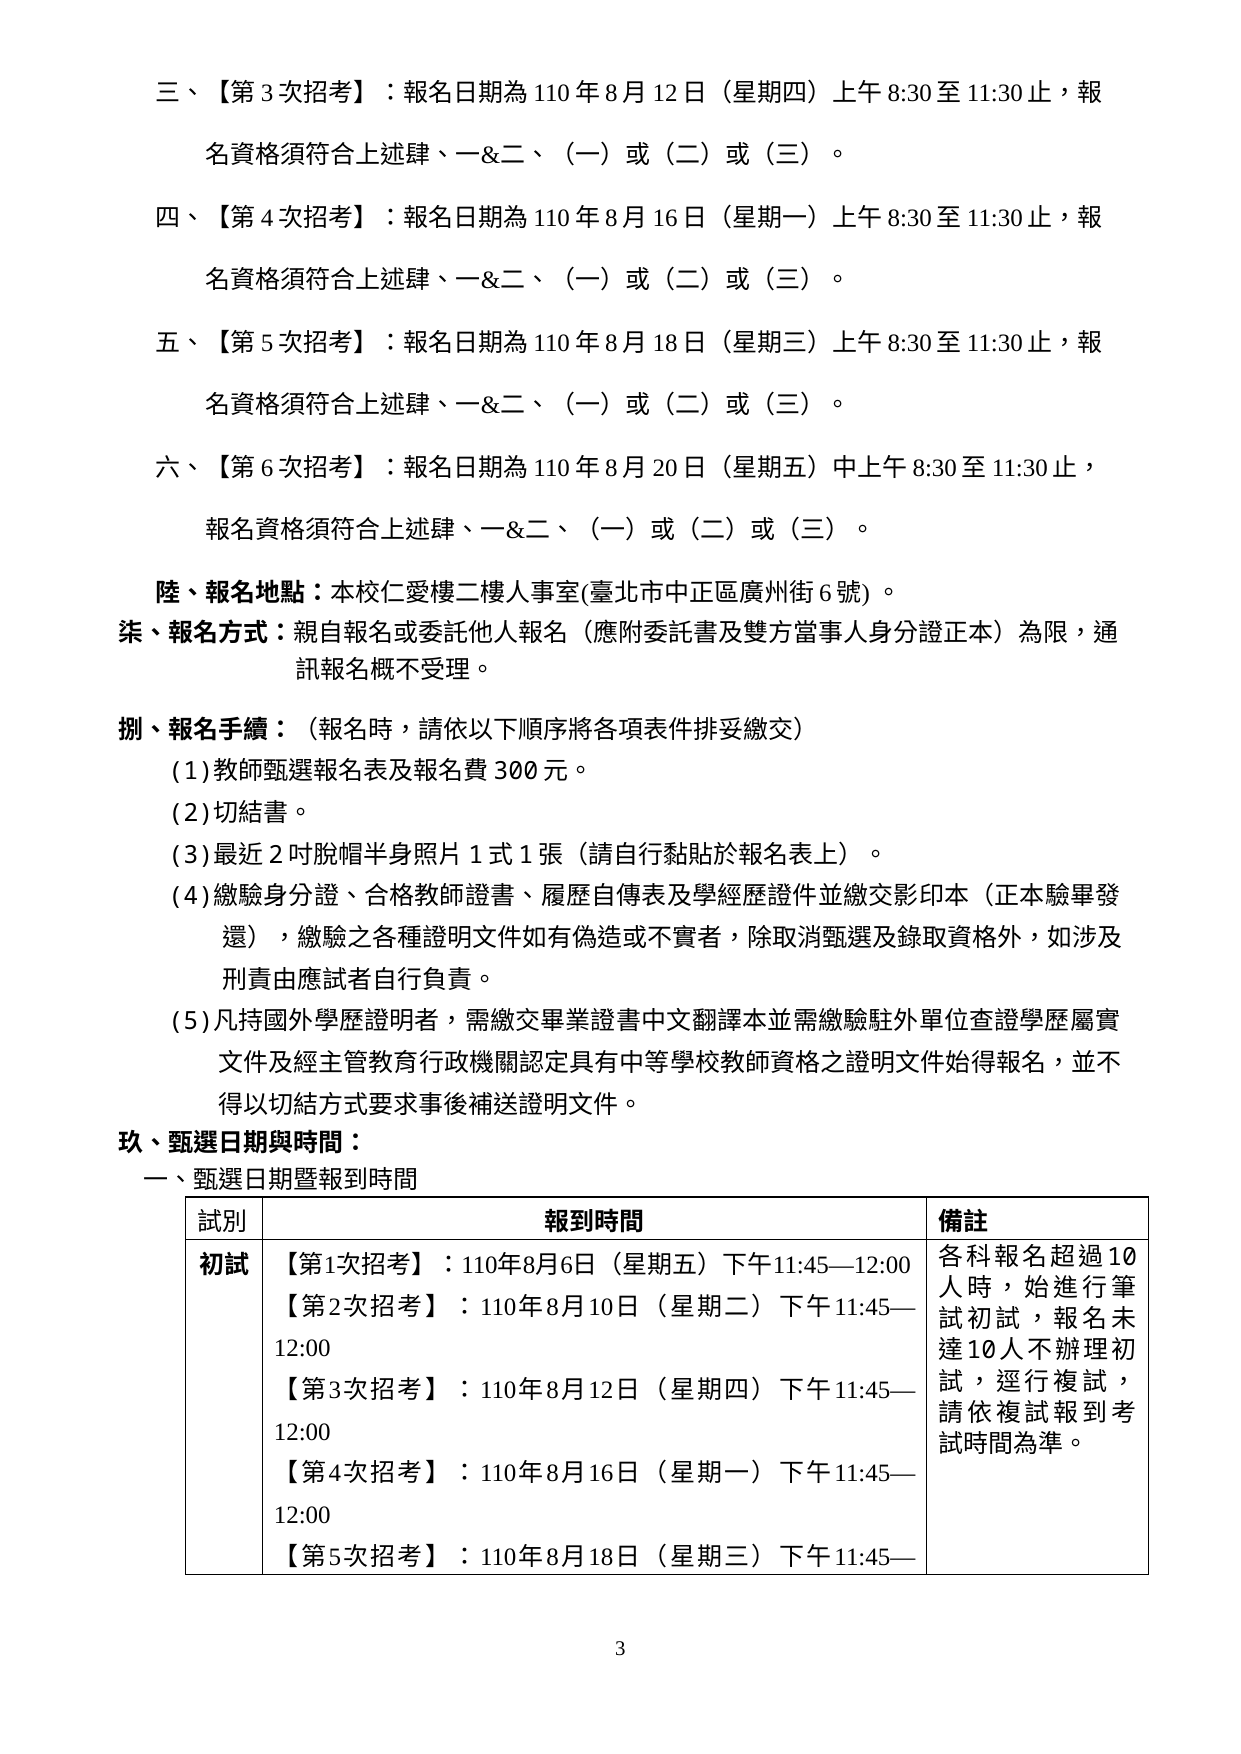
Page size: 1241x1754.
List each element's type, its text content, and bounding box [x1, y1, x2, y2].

text 陸、報名地點：本校仁愛樓二樓人事室(臺北市中正區廣州街6號) 。 [156, 548, 1122, 611]
list 凡持國外學歷證明者，需繳交畢業證書中文翻譯本並需繳驗駐外單位查證學歷屬實文件及經主管教育行政機關認定具有中等學校教師資格之證明文件始得報名，並不得以切結方式要求事後補送證明文件。 [168, 996, 1122, 1121]
text 五、【第5次招考】：報名日期為110年8月18日（星期三）上午8:30至11:30止，報名資格須符合上述肆、一&二、（一）或（二）或（三）。 [156, 298, 1122, 423]
table_header 備註 [927, 1198, 1148, 1239]
text 玖、甄選日期與時間： [118, 1121, 1122, 1159]
list 教師甄選報名表及報名費300元。 [168, 746, 1122, 788]
list 最近2吋脫帽半身照片1式1張（請自行黏貼於報名表上）。 [168, 830, 1122, 871]
text 六、【第6次招考】：報名日期為110年8月20日（星期五）中上午8:30至11:30止，報名資格須符合上述肆、一&二、（一）或（二）或（三）。 [156, 423, 1122, 548]
list 切結書。 [168, 788, 1122, 830]
table_cell 初試 [186, 1240, 262, 1573]
list 繳驗身分證、合格教師證書、履歷自傳表及學經歷證件並繳交影印本（正本驗畢發還），繳驗之各種證明文件如有偽造或不實者，除取消甄選及錄取資格外，如涉及刑責由應試者自行負責。 [168, 871, 1122, 996]
table_header 試別 [186, 1198, 262, 1239]
text 捌、報名手續：（報名時，請依以下順序將各項表件排妥繳交） [118, 705, 1122, 746]
table_cell 各科報名超過10人時，始進行筆試初試，報名未達10人不辦理初試，逕行複試，請依複試報到考試時間為準。 [927, 1240, 1148, 1573]
text 一、甄選日期暨報到時間 [118, 1159, 1122, 1196]
text 四、【第4次招考】：報名日期為110年8月16日（星期一）上午8:30至11:30止，報名資格須符合上述肆、一&二、（一）或（二）或（三）。 [156, 173, 1122, 298]
text 柒、報名方式：親自報名或委託他人報名（應附委託書及雙方當事人身分證正本）為限，通訊報名概不受理。 [118, 611, 1122, 686]
table_cell 【第1次招考】：110年8月6日（星期五）下午11:45—12:00 【第2次招考】：110年8月10日（星期二）下午11:45—12:00 【第3次招考】：110年8月12日（星期四）下午11:45—12:00 【第4次招考】：110年8月16日（星期一）下午11:45—12:00 【第5次招考】：110年8月18日（星期三）下午11:45— [263, 1240, 926, 1573]
text 三、【第3次招考】：報名日期為110年8月12日（星期四）上午8:30至11:30止，報名資格須符合上述肆、一&二、（一）或（二）或（三）。 [156, 48, 1122, 173]
table_header 報到時間 [263, 1198, 926, 1239]
